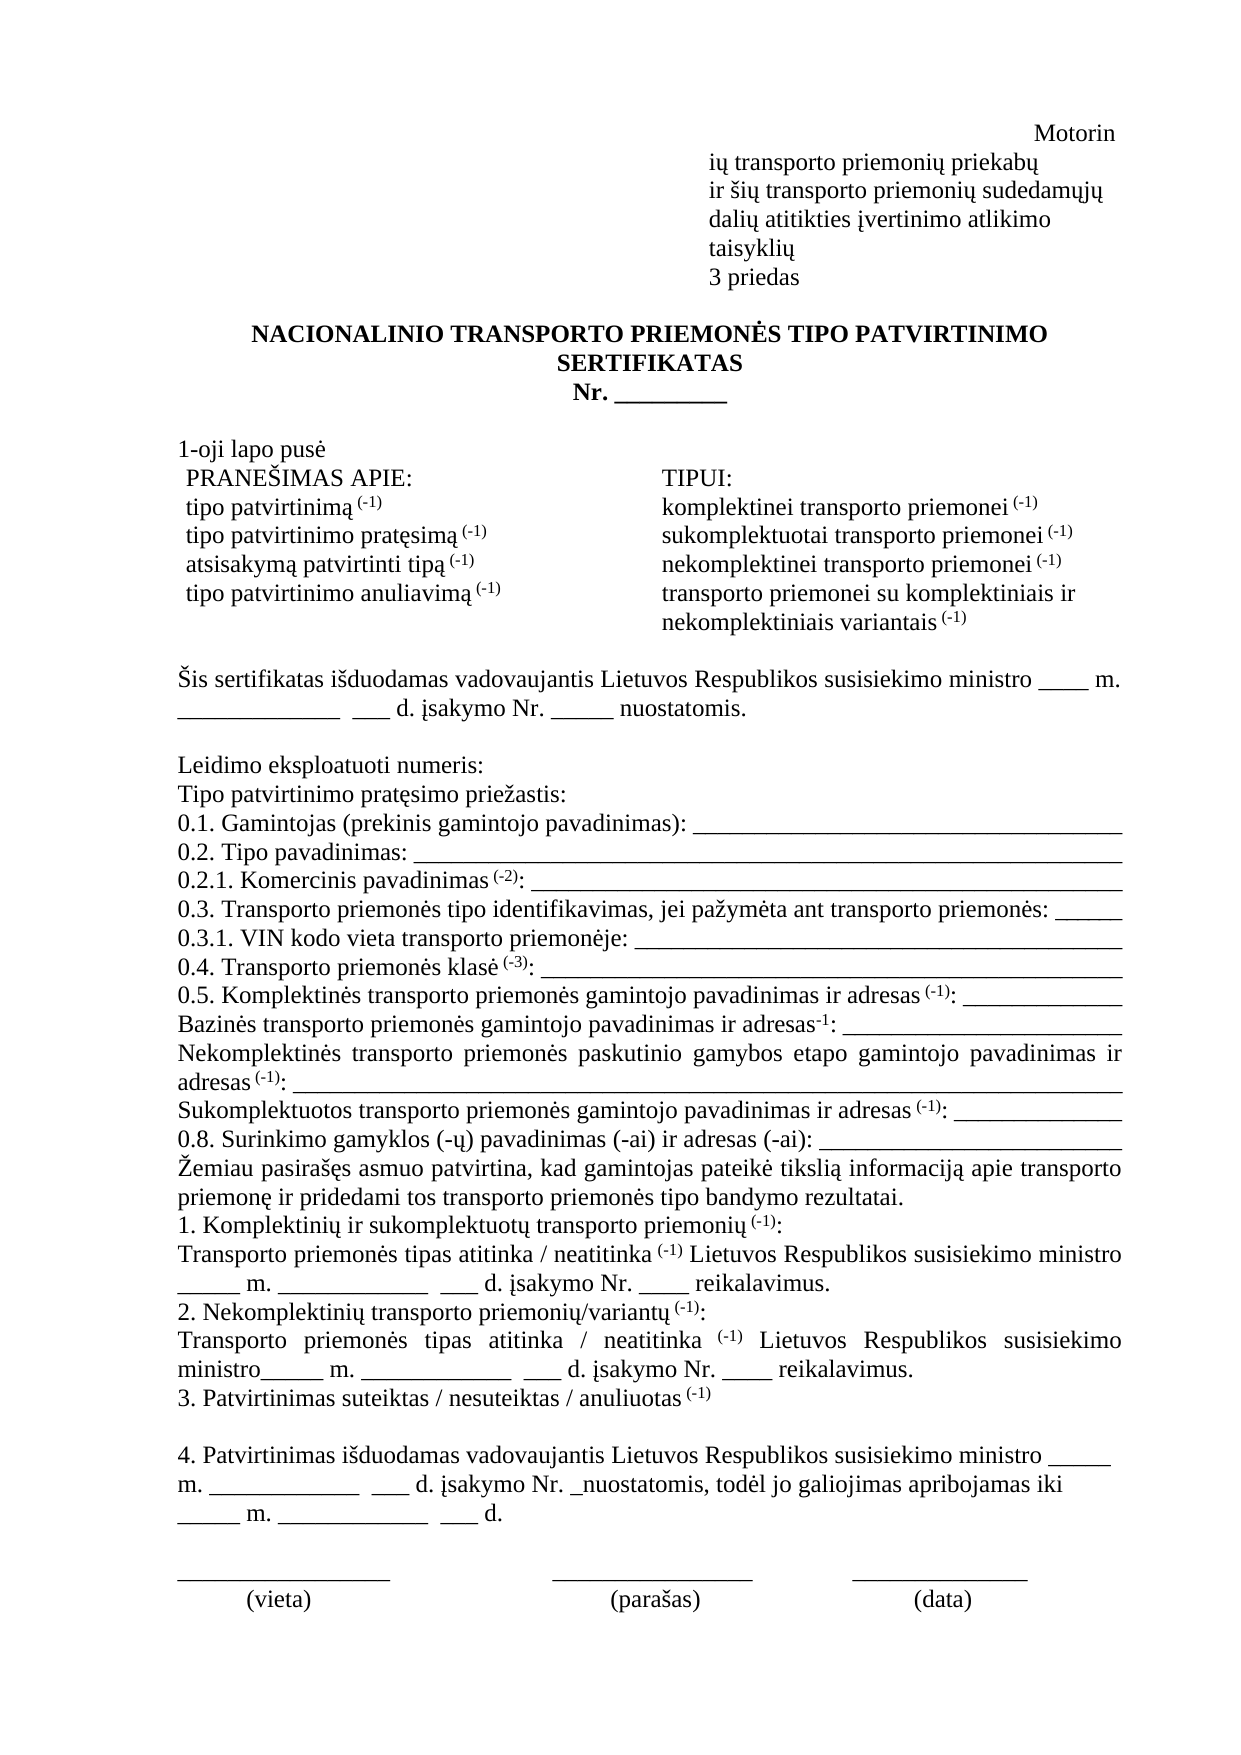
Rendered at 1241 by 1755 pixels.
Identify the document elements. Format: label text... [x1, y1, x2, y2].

text Leidimo eksploatuoti numeris: [177, 751, 1122, 779]
text ir šių transporto priemonių sudedamųjų [177, 176, 1122, 204]
text Transporto priemonės tipas atitinka / neatitinka (-1) Lietuvos Respublikos susisiekimo ministro _____ m. ____________ ___ d. įsakymo Nr. ____ reikalavimus. [177, 1239, 1122, 1297]
text Tipo patvirtinimo pratęsimo priežastis: [177, 779, 1122, 808]
text taisyklių [177, 233, 1122, 262]
text 0.5. Komplektinės transporto priemonės gamintojo pavadinimas ir adresas (-1): [177, 981, 1122, 1009]
table_header PRANEŠIMAS APIE: tipo patvirtinimą (-1) tipo patvirtinimo pratęsimą (-1) atsisakymą patvirtinti tipą (-1) tipo patvirtinimo anuliavimą (-1) [181, 463, 657, 636]
text Motorinių transporto priemonių priekabų [709, 118, 1122, 176]
text _________________ ________________ ______________ [177, 1556, 1122, 1584]
text 1. Komplektinių ir sukomplektuotų transporto priemonių (-1): [177, 1211, 1122, 1239]
text Šis sertifikatas išduodamas vadovaujantis Lietuvos Respublikos susisiekimo ministro ____ m. _____________ ___ d. įsakymo Nr. _____ nuostatomis. [177, 664, 1122, 722]
text 0.3. Transporto priemonės tipo identifikavimas, jei pažymėta ant transporto priemonės: [177, 894, 1122, 923]
text Nr. _________ [177, 377, 1122, 406]
text 0.8. Surinkimo gamyklos (-ų) pavadinimas (-ai) ir adresas (-ai): [177, 1124, 1122, 1153]
text 4. Patvirtinimas išduodamas vadovaujantis Lietuvos Respublikos susisiekimo ministro _____ m. ____________ ___ d. įsakymo Nr. _nuostatomis, todėl jo galiojimas apribojamas iki _____ m. ____________ ___ d. [177, 1441, 1122, 1527]
table_header TIPUI: komplektinei transporto priemonei (-1) sukomplektuotai transporto priemonei (-1) nekomplektinei transporto priemonei (-1) transporto priemonei su komplektiniais ir nekomplektiniais variantais (-1) [658, 463, 1133, 636]
text 0.2.1. Komercinis pavadinimas (-2): [177, 866, 1122, 894]
text Žemiau pasirašęs asmuo patvirtina, kad gamintojas pateikė tikslią informaciją apie transporto priemonę ir pridedami tos transporto priemonės tipo bandymo rezultatai. [177, 1153, 1122, 1211]
text Nekomplektinės transporto priemonės paskutinio gamybos etapo gamintojo pavadinimas ir adresas (-1): [177, 1038, 1122, 1096]
text dalių atitikties įvertinimo atlikimo [177, 204, 1122, 233]
text 2. Nekomplektinių transporto priemonių/variantų (-1): [177, 1297, 1122, 1326]
text 3. Patvirtinimas suteiktas / nesuteiktas / anuliuotas (-1) [177, 1383, 1122, 1412]
text Sukomplektuotos transporto priemonės gamintojo pavadinimas ir adresas (-1): [177, 1096, 1122, 1124]
text (vieta) (parašas) (data) [240, 1584, 1122, 1613]
text 3 priedas [177, 262, 1122, 291]
text Bazinės transporto priemonės gamintojo pavadinimas ir adresas-1: [177, 1009, 1122, 1038]
text 1-oji lapo pusė [177, 434, 1122, 463]
text 0.2. Tipo pavadinimas: [177, 837, 1122, 866]
text 0.4. Transporto priemonės klasė (-3): [177, 952, 1122, 981]
text NACIONALINIO TRANSPORTO PRIEMONĖS TIPO PATVIRTINIMO SERTIFIKATAS [177, 319, 1122, 377]
text 0.3.1. VIN kodo vieta transporto priemonėje: [177, 923, 1122, 952]
text 0.1. Gamintojas (prekinis gamintojo pavadinimas): [177, 808, 1122, 837]
text Transporto priemonės tipas atitinka / neatitinka (-1) Lietuvos Respublikos susisiekimo ministro_____ m. ____________ ___ d. įsakymo Nr. ____ reikalavimus. [177, 1326, 1122, 1383]
